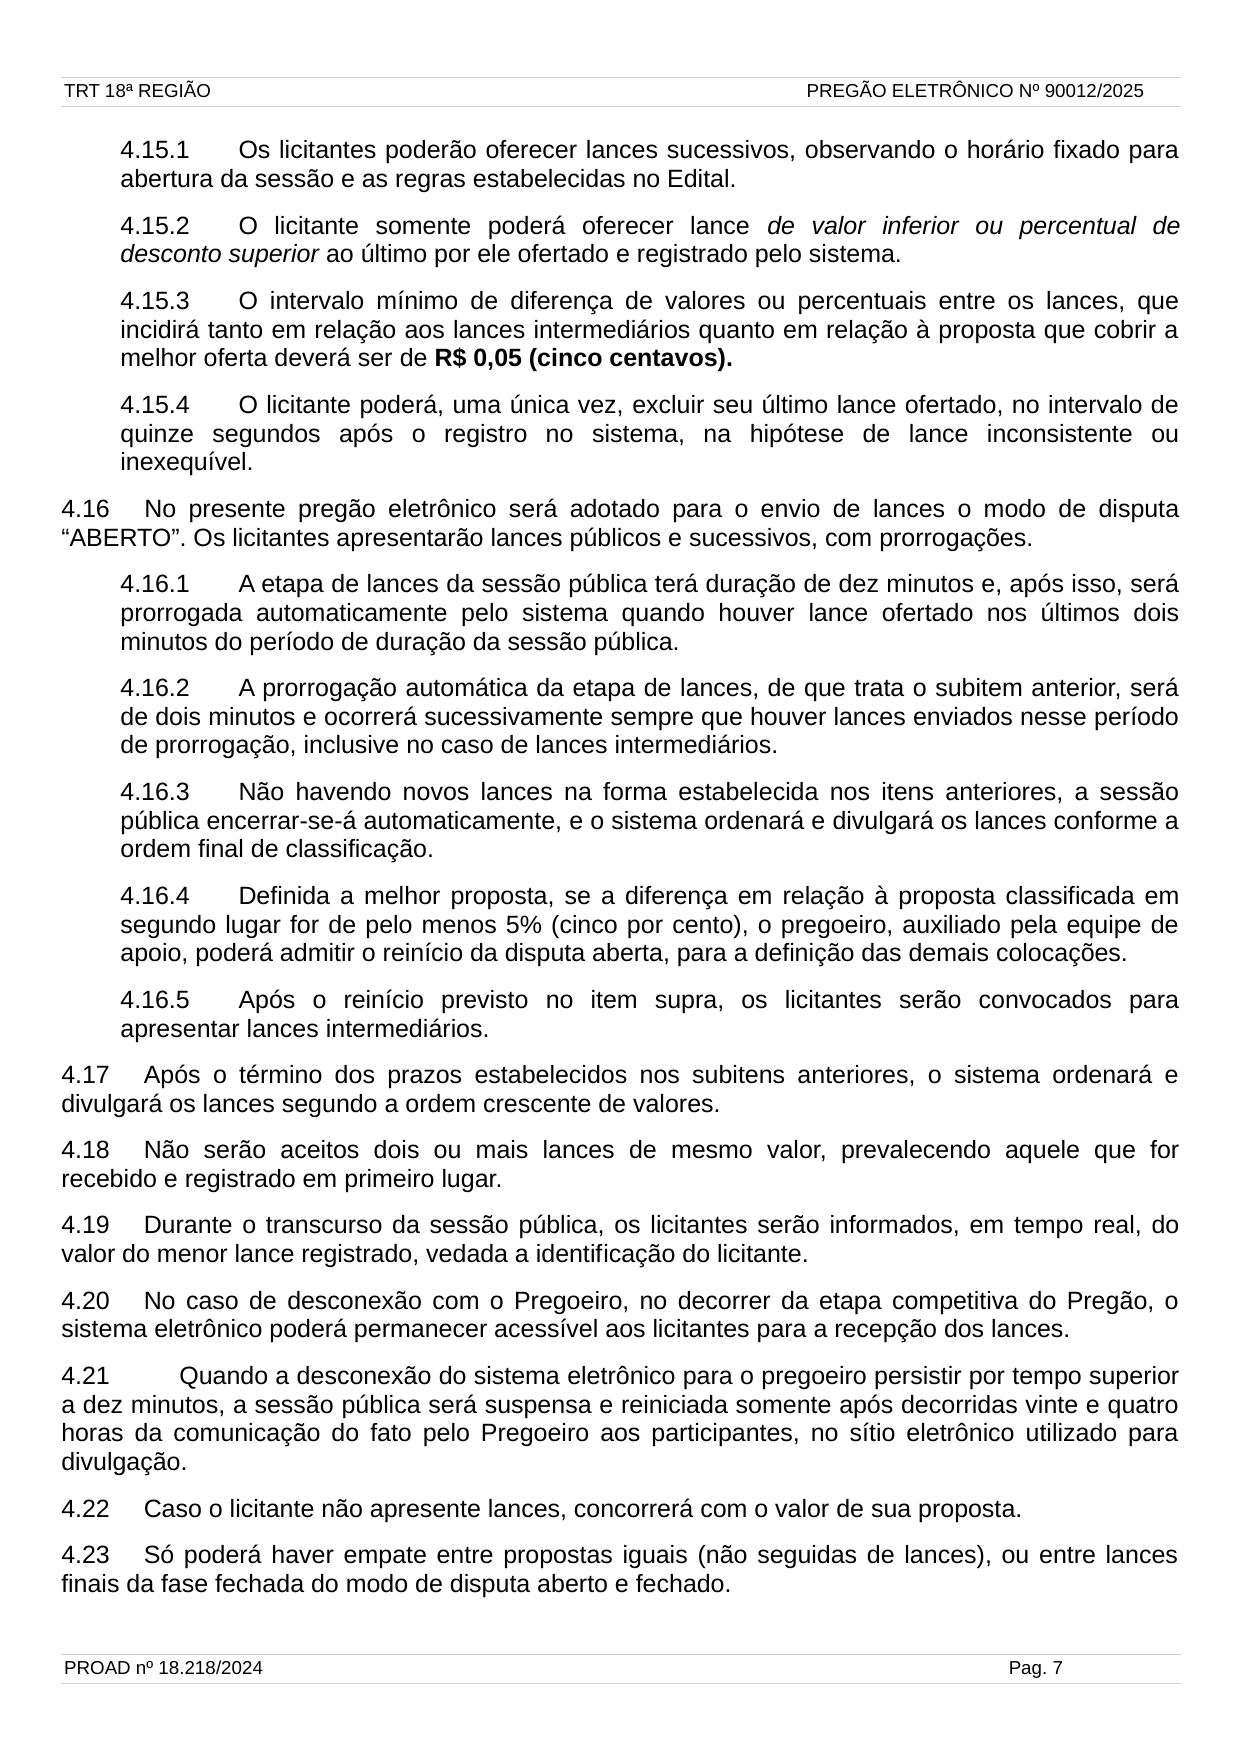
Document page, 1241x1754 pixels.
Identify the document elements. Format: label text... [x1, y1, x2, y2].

text 4.16.2 A prorrogação automática da etapa de lances, de que trata o subitem anterior, será de dois minutos e ocorrerá sucessivamente sempre que houver lances enviados nesse período de prorrogação, inclusive no caso de lances intermediários. [120, 673, 1181, 759]
text 4.16.4 Definida a melhor proposta, se a diferença em relação à proposta classificada em segundo lugar for de pelo menos 5% (cinco por cento), o pregoeiro, auxiliado pela equipe de apoio, poderá admitir o reinício da disputa aberta, para a definição das demais colocações. [120, 881, 1181, 967]
text 4.15.1 Os licitantes poderão oferecer lances sucessivos, observando o horário fixado para abertura da sessão e as regras estabelecidas no Edital. [120, 136, 1181, 193]
text 4.16.1 A etapa de lances da sessão pública terá duração de dez minutos e, após isso, será prorrogada automaticamente pelo sistema quando houver lance ofertado nos últimos dois minutos do período de duração da sessão pública. [120, 569, 1181, 655]
text 4.15.2 O licitante somente poderá oferecer lance de valor inferior ou percentual de desconto superior ao último por ele ofertado e registrado pelo sistema. [120, 211, 1181, 268]
text 4.15.4 O licitante poderá, uma única vez, excluir seu último lance ofertado, no intervalo de quinze segundos após o registro no sistema, na hipótese de lance inconsistente ou inexequível. [120, 390, 1181, 476]
text 4.21 Quando a desconexão do sistema eletrônico para o pregoeiro persistir por tempo superior a dez minutos, a sessão pública será suspensa e reiniciada somente após decorridas vinte e quatro horas da comunicação do fato pelo Pregoeiro aos participantes, no sítio eletrônico utilizado para divulgação. [61, 1361, 1181, 1476]
text 4.22 Caso o licitante não apresente lances, concorrerá com o valor de sua proposta. [61, 1494, 1181, 1522]
text 4.16.5 Após o reinício previsto no item supra, os licitantes serão convocados para apresentar lances intermediários. [120, 985, 1181, 1042]
text 4.17 Após o término dos prazos estabelecidos nos subitens anteriores, o sistema ordenará e divulgará os lances segundo a ordem crescente de valores. [61, 1060, 1181, 1118]
text 4.15.3 O intervalo mínimo de diferença de valores ou percentuais entre os lances, que incidirá tanto em relação aos lances intermediários quanto em relação à proposta que cobrir a melhor oferta deverá ser de R$ 0,05 (cinco centavos). [120, 286, 1181, 372]
text 4.18 Não serão aceitos dois ou mais lances de mesmo valor, prevalecendo aquele que for recebido e registrado em primeiro lugar. [61, 1135, 1181, 1193]
text 4.23 Só poderá haver empate entre propostas iguais (não seguidas de lances), ou entre lances finais da fase fechada do modo de disputa aberto e fechado. [61, 1540, 1181, 1598]
text 4.16 No presente pregão eletrônico será adotado para o envio de lances o modo de disputa “ABERTO”. Os licitantes apresentarão lances públicos e sucessivos, com prorrogações. [61, 494, 1181, 551]
text 4.20 No caso de desconexão com o Pregoeiro, no decorrer da etapa competitiva do Pregão, o sistema eletrônico poderá permanecer acessível aos licitantes para a recepção dos lances. [61, 1286, 1181, 1343]
text 4.16.3 Não havendo novos lances na forma estabelecida nos itens anteriores, a sessão pública encerrar-se-á automaticamente, e o sistema ordenará e divulgará os lances conforme a ordem final de classificação. [120, 777, 1181, 863]
text 4.19 Durante o transcurso da sessão pública, os licitantes serão informados, em tempo real, do valor do menor lance registrado, vedada a identificação do licitante. [61, 1211, 1181, 1268]
